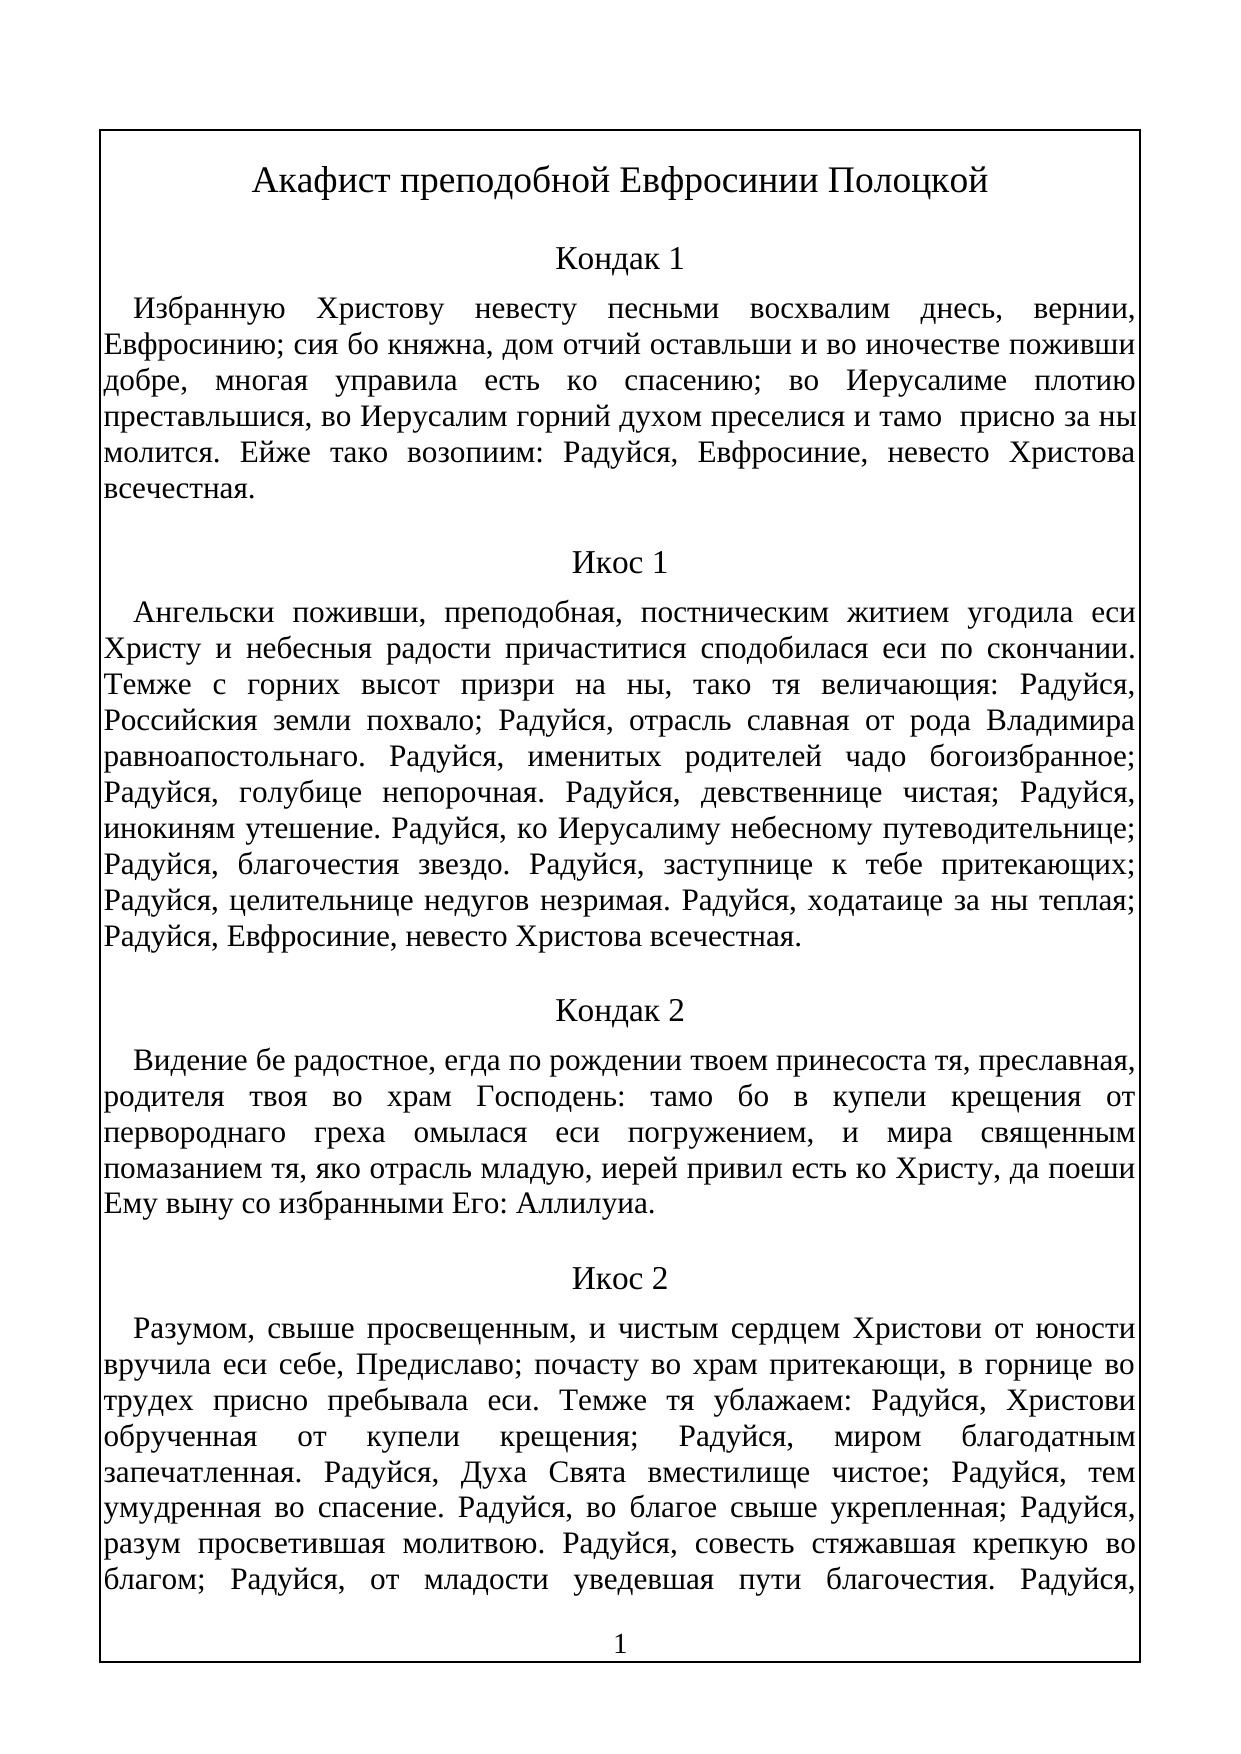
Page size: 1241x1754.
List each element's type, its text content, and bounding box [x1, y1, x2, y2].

text Видение бе радостное, егда по рождении твоем принесоста тя, преславная, родителя твоя во храм Господень: тамо бо в купели крещения от первороднаго греха омылася еси погружением, и мира священным помазанием тя, яко отрасль младую, иерей привил есть ко Христу, да поеши Ему выну со избранными Его: Аллилуиа. [103, 1041, 1137, 1221]
text Разумом, свыше просвещенным, и чистым сердцем Христови от юности вручила еси себе, Предиславо; почасту во храм притекающи, в горнице во трудех присно пребывала еси. Темже тя ублажаем: Радуйся, Христови обрученная от купели крещения; Радуйся, миром благодатным запечатленная. Радуйся, Духа Свята вместилище чистое; Радуйся, тем умудренная во спасение. Радуйся, во благое свыше укрепленная; Радуйся, разум просветившая молитвою. Радуйся, совесть стяжавшая крепкую во благом; Радуйся, от младости уведевшая пути благочестия. Радуйся, [103, 1309, 1137, 1597]
subtitle Икос 2 [103, 1258, 1137, 1297]
subtitle Икос 1 [103, 542, 1137, 581]
subtitle Акафист преподобной Евфросинии Полоцкой [103, 158, 1137, 201]
text Ангельски поживши, преподобная, постническим житием угодила еси Христу и небесныя радости причаститися сподобилася еси по скончании. Темже с горних высот призри на ны, тако тя величающия: Радуйся, Российския земли похвало; Радуйся, отрасль славная от рода Владимира равноапостольнаго. Радуйся, именитых родителей чадо богоизбранное; Радуйся, голубице непорочная. Радуйся, девственнице чистая; Радуйся, инокиням утешение. Радуйся, ко Иерусалиму небесному путеводительнице; Радуйся, благочестия звездо. Радуйся, заступнице к тебе притекающих; Радуйся, целительнице недугов незримая. Радуйся, ходатаице за ны теплая; Радуйся, Евфросиние, невесто Христова всечестная. [103, 593, 1137, 953]
subtitle Кондак 1 [103, 238, 1137, 277]
subtitle Кондак 2 [103, 990, 1137, 1028]
text Избранную Христову невесту песньми восхвалим днесь, вернии, Евфросинию; сия бо княжна, дом отчий оставльши и во иночестве поживши добре, многая управила есть ко спасению; во Иерусалиме плотию преставльшися, во Иерусалим горний духом преселися и тамо присно за ны молится. Ейже тако возопиим: Радуйся, Евфросиние, невесто Христова всечестная. [103, 289, 1137, 505]
